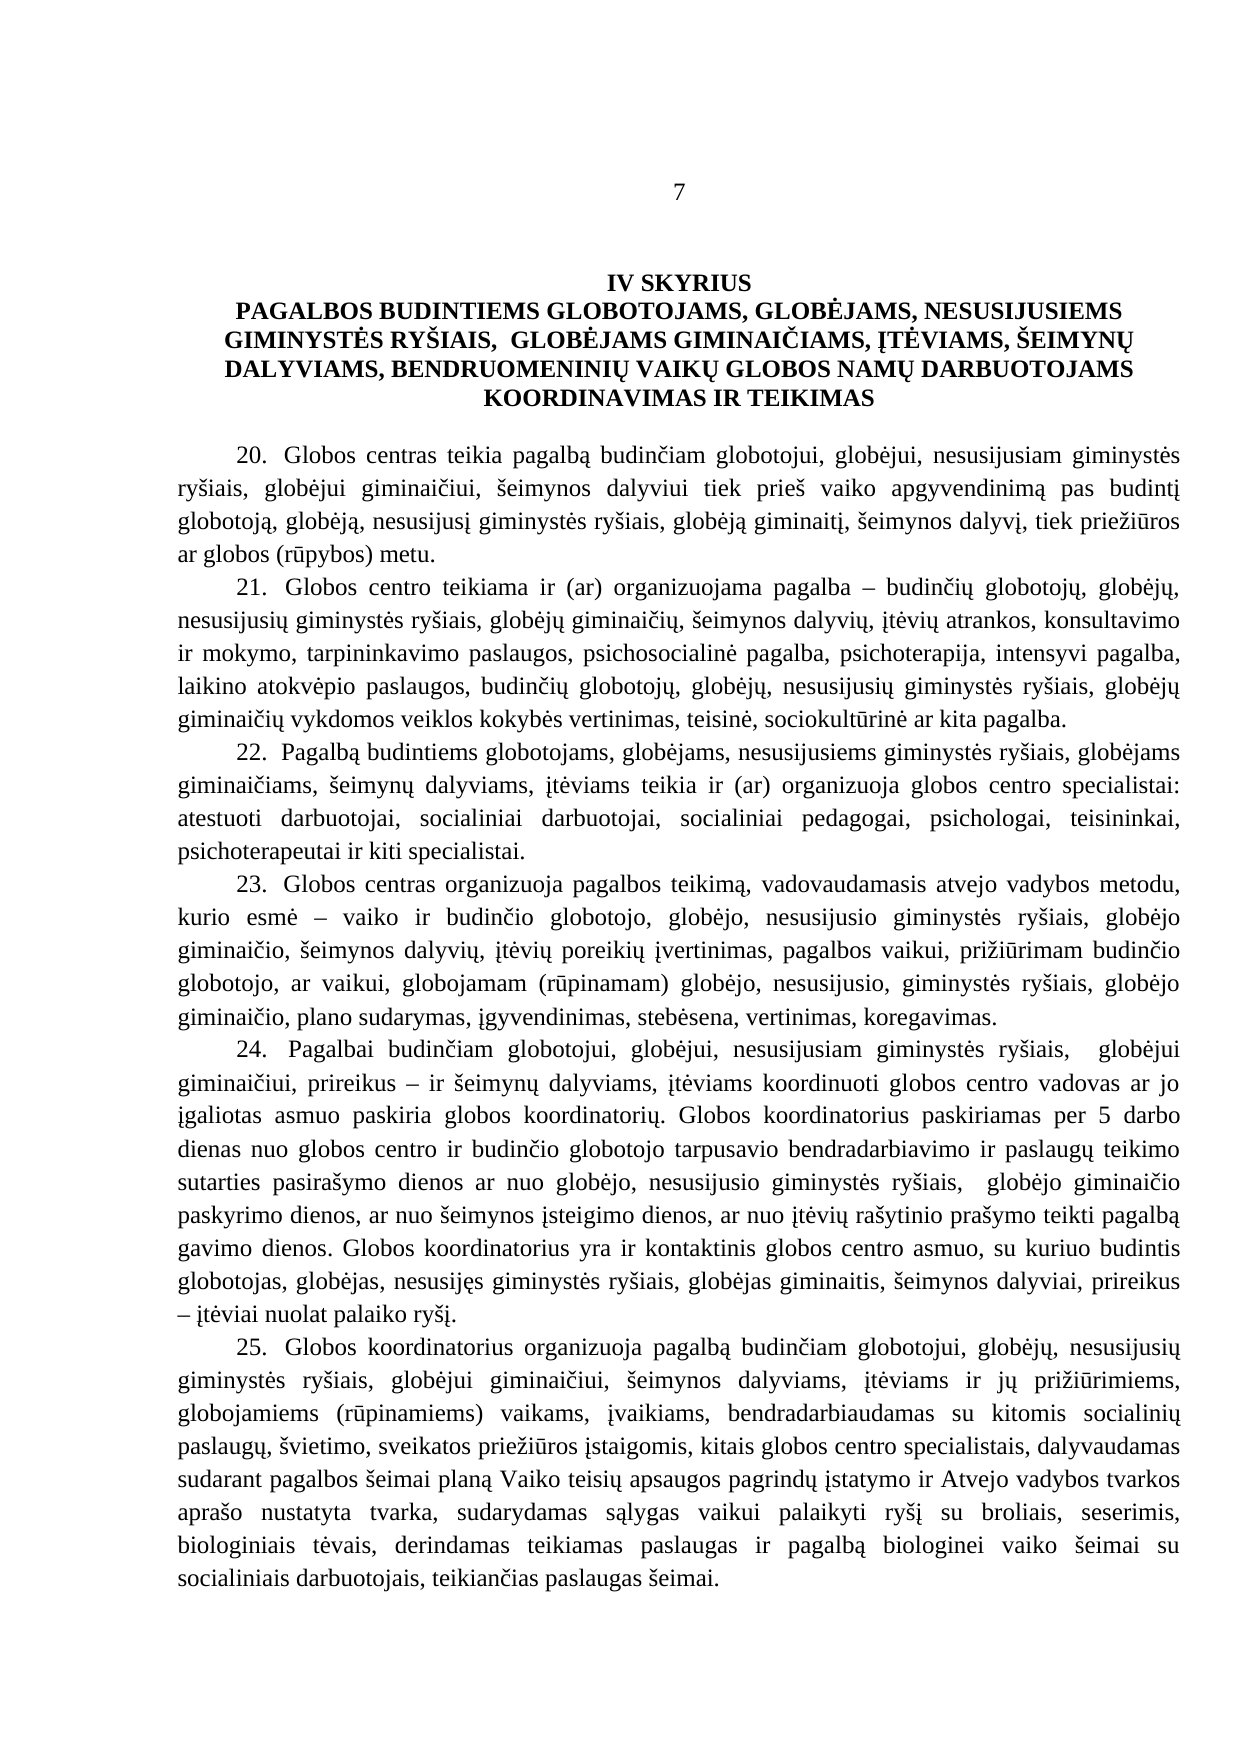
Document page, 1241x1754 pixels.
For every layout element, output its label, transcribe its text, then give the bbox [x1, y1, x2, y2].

text 23. Globos centras organizuoja pagalbos teikimą, vadovaudamasis atvejo vadybos metodu, kurio esmė – vaiko ir budinčio globotojo, globėjo, nesusijusio giminystės ryšiais, globėjo giminaičio, šeimynos dalyvių, įtėvių poreikių įvertinimas, pagalbos vaikui, prižiūrimam budinčio globotojo, ar vaikui, globojamam (rūpinamam) globėjo, nesusijusio, giminystės ryšiais, globėjo giminaičio, plano sudarymas, įgyvendinimas, stebėsena, vertinimas, koregavimas. [177, 869, 1181, 1030]
text 20. Globos centras teikia pagalbą budinčiam globotojui, globėjui, nesusijusiam giminystės ryšiais, globėjui giminaičiui, šeimynos dalyviui tiek prieš vaiko apgyvendinimą pas budintį globotoją, globėją, nesusijusį giminystės ryšiais, globėją giminaitį, šeimynos dalyvį, tiek priežiūros ar globos (rūpybos) metu. [177, 440, 1181, 568]
text 22. Pagalbą budintiems globotojams, globėjams, nesusijusiems giminystės ryšiais, globėjams giminaičiams, šeimynų dalyviams, įtėviams teikia ir (ar) organizuoja globos centro specialistai: atestuoti darbuotojai, socialiniai darbuotojai, socialiniai pedagogai, psichologai, teisininkai, psichoterapeutai ir kiti specialistai. [177, 737, 1181, 865]
text IV SKYRIUS [177, 268, 1181, 296]
text 21. Globos centro teikiama ir (ar) organizuojama pagalba – budinčių globotojų, globėjų, nesusijusių giminystės ryšiais, globėjų giminaičių, šeimynos dalyvių, įtėvių atrankos, konsultavimo ir mokymo, tarpininkavimo paslaugos, psichosocialinė pagalba, psichoterapija, intensyvi pagalba, laikino atokvėpio paslaugos, budinčių globotojų, globėjų, nesusijusių giminystės ryšiais, globėjų giminaičių vykdomos veiklos kokybės vertinimas, teisinė, sociokultūrinė ar kita pagalba. [177, 572, 1181, 733]
text PAGALBOS BUDINTIEMS GLOBOTOJAMS, GLOBĖJAMS, NESUSIJUSIEMS GIMINYSTĖS RYŠIAIS, GLOBĖJAMS GIMINAIČIAMS, ĮTĖVIAMS, ŠEIMYNŲ DALYVIAMS, BENDRUOMENINIŲ VAIKŲ GLOBOS NAMŲ DARBUOTOJAMS KOORDINAVIMAS IR TEIKIMAS [177, 296, 1181, 411]
text 24. Pagalbai budinčiam globotojui, globėjui, nesusijusiam giminystės ryšiais, globėjui giminaičiui, prireikus – ir šeimynų dalyviams, įtėviams koordinuoti globos centro vadovas ar jo įgaliotas asmuo paskiria globos koordinatorių. Globos koordinatorius paskiriamas per 5 darbo dienas nuo globos centro ir budinčio globotojo tarpusavio bendradarbiavimo ir paslaugų teikimo sutarties pasirašymo dienos ar nuo globėjo, nesusijusio giminystės ryšiais, globėjo giminaičio paskyrimo dienos, ar nuo šeimynos įsteigimo dienos, ar nuo įtėvių rašytinio prašymo teikti pagalbą gavimo dienos. Globos koordinatorius yra ir kontaktinis globos centro asmuo, su kuriuo budintis globotojas, globėjas, nesusijęs giminystės ryšiais, globėjas giminaitis, šeimynos dalyviai, prireikus – įtėviai nuolat palaiko ryšį. [177, 1034, 1181, 1327]
text 25. Globos koordinatorius organizuoja pagalbą budinčiam globotojui, globėjų, nesusijusių giminystės ryšiais, globėjui giminaičiui, šeimynos dalyviams, įtėviams ir jų prižiūrimiems, globojamiems (rūpinamiems) vaikams, įvaikiams, bendradarbiaudamas su kitomis socialinių paslaugų, švietimo, sveikatos priežiūros įstaigomis, kitais globos centro specialistais, dalyvaudamas sudarant pagalbos šeimai planą Vaiko teisių apsaugos pagrindų įstatymo ir Atvejo vadybos tvarkos aprašo nustatyta tvarka, sudarydamas sąlygas vaikui palaikyti ryšį su broliais, seserimis, biologiniais tėvais, derindamas teikiamas paslaugas ir pagalbą biologinei vaiko šeimai su socialiniais darbuotojais, teikiančias paslaugas šeimai. [177, 1332, 1181, 1592]
